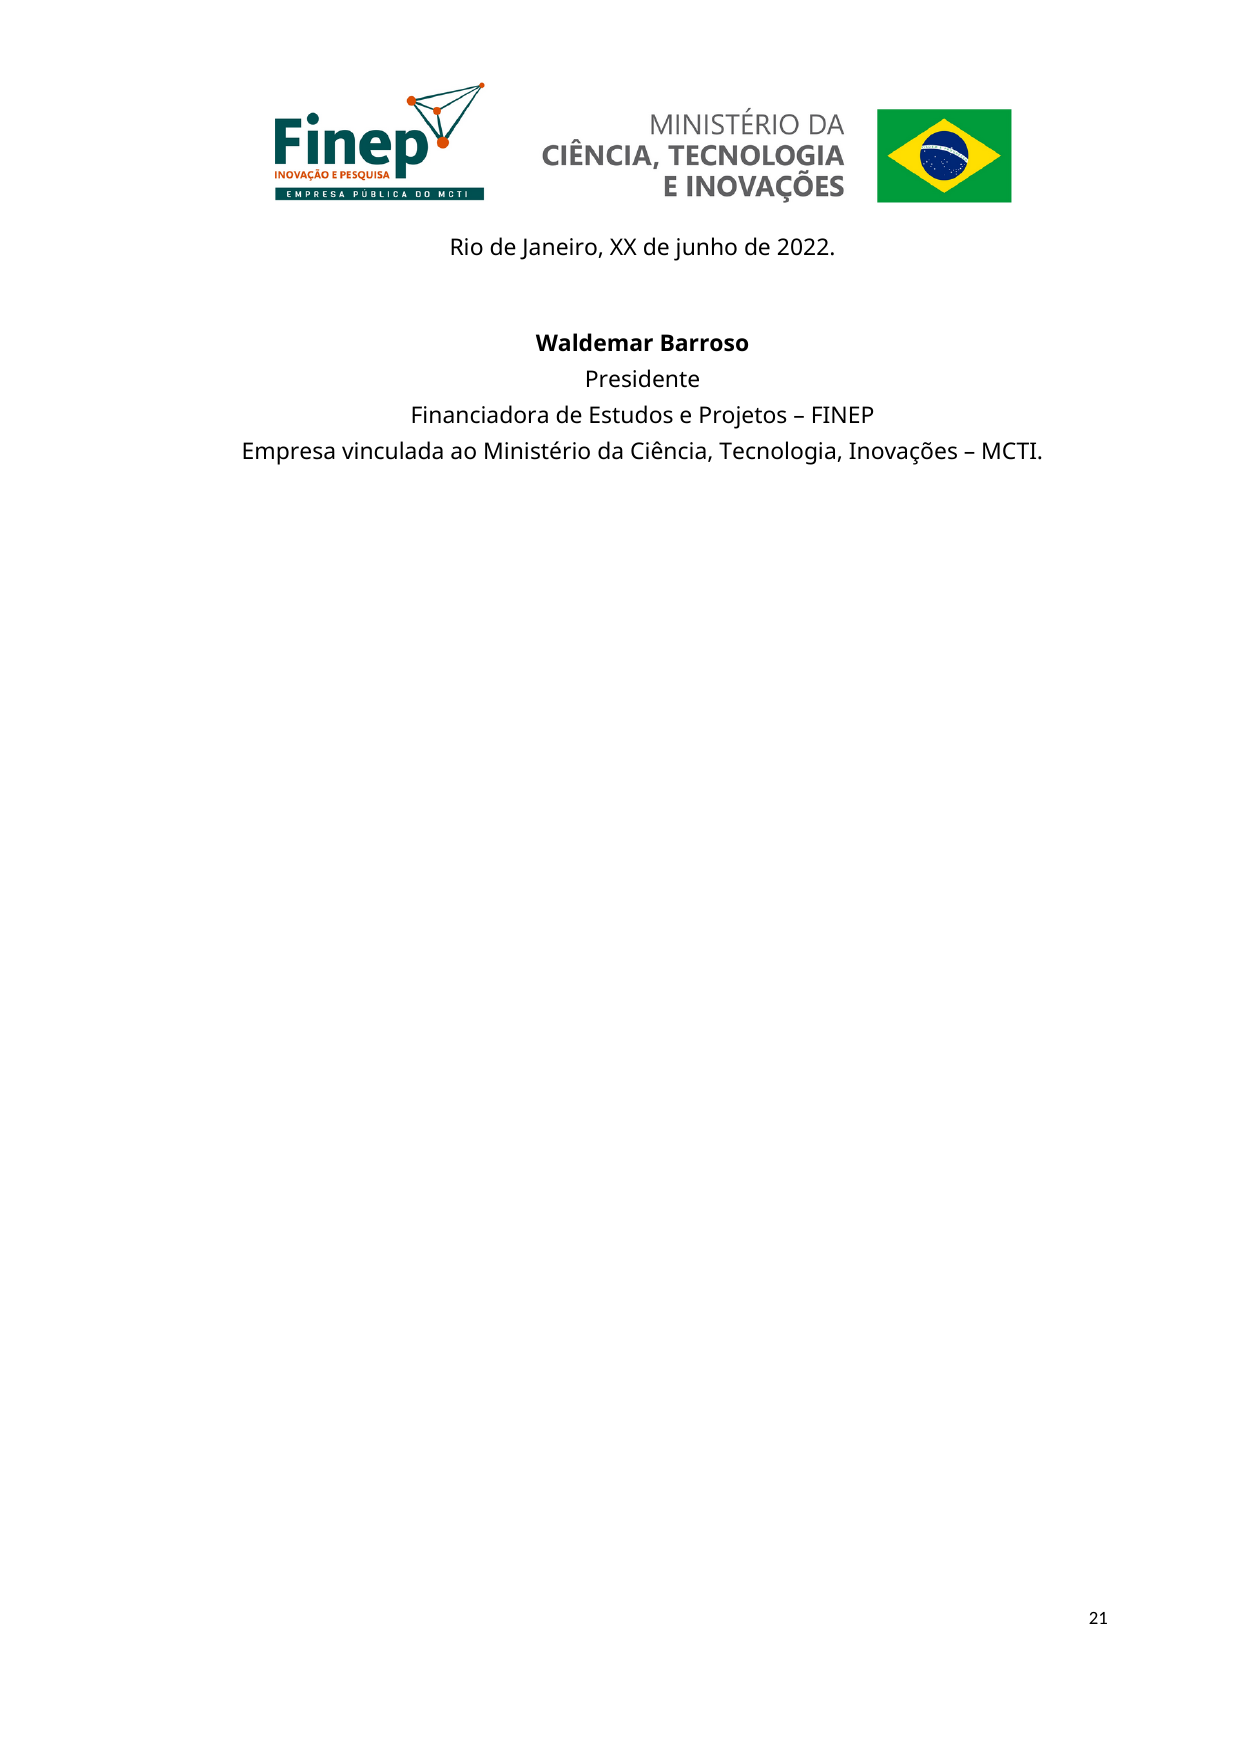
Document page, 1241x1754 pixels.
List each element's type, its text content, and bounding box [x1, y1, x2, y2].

text Waldemar Barroso [177, 327, 1107, 358]
text Presidente [177, 363, 1107, 394]
text Empresa vinculada ao Ministério da Ciência, Tecnologia, Inovações – MCTI. [177, 435, 1107, 466]
text Financiadora de Estudos e Projetos – FINEP [177, 399, 1107, 430]
text Rio de Janeiro, XX de junho de 2022. [177, 230, 1107, 262]
